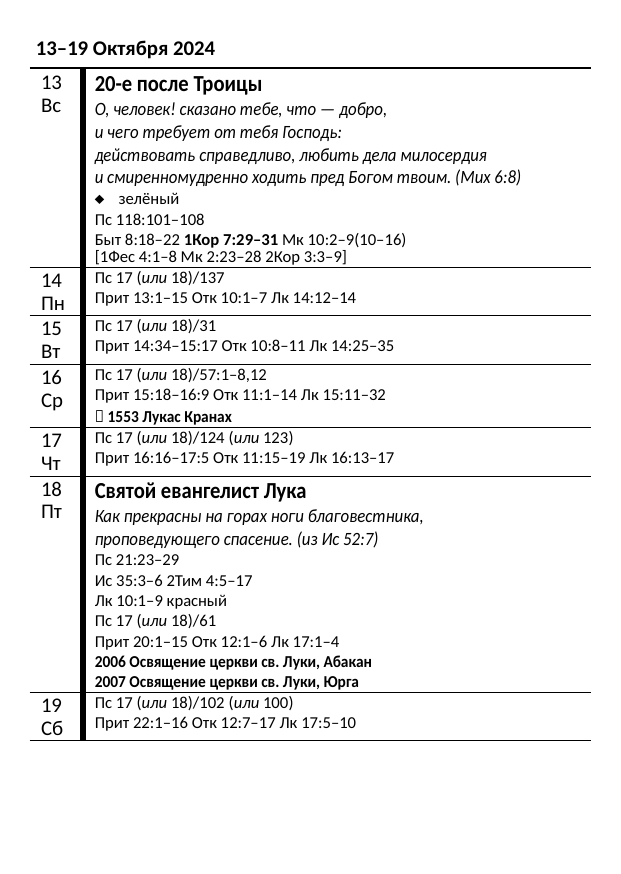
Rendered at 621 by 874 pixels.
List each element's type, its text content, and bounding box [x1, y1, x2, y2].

table_cell Пс 17 (или 18)/31 Прит 14:34–15:17 Отк 10:8–11 Лк 14:25–35 [86, 316, 591, 364]
table_cell 19 Сб [30, 693, 80, 740]
table_cell 20-е после Троицы О, человек! сказано тебе, что — добро, и чего требует от тебя Господь: действовать справедливо, любить дела милосердия и смиренномудренно ходить пред Богом твоим. (Мих 6:8) зелёный Пс 118:101–108 Быт 8:18–22 1Кор 7:29–31 Мк 10:2–9(10–16) [1Фес 4:1–8 Мк 2:23–28 2Кор 3:3–9] [86, 69, 591, 267]
table_cell Пс 17 (или 18)/57:1–8,12 Прит 15:18–16:9 Отк 11:1–14 Лк 15:11–32  1553 Лукас Кранах [86, 365, 591, 427]
table_cell Пс 17 (или 18)/102 (или 100) Прит 22:1–16 Отк 12:7–17 Лк 17:5–10 [86, 693, 591, 740]
table_cell 17 Чт [30, 428, 80, 476]
table_cell Пс 17 (или 18)/137 Прит 13:1–15 Отк 10:1–7 Лк 14:12–14 [86, 268, 591, 315]
table_cell 16 Ср [30, 365, 80, 427]
table_cell 13 Вс [30, 69, 80, 267]
table_header 13–19 Октября 2024 [30, 30, 591, 67]
table_cell Святой евангелист Лука Как прекрасны на горах ноги благовестника, проповедующего спасение. (из Ис 52:7) Пс 21:23–29 Ис 35:3–6 2Тим 4:5–17 Лк 10:1–9 красный Пс 17 (или 18)/61 Прит 20:1–15 Отк 12:1–6 Лк 17:1–4 2006 Освящение церкви св. Луки, Абакан 2007 Освящение церкви св. Луки, Юрга [86, 477, 591, 692]
table_cell 14 Пн [30, 268, 80, 315]
table_cell Пс 17 (или 18)/124 (или 123) Прит 16:16–17:5 Отк 11:15–19 Лк 16:13–17 [86, 428, 591, 476]
table_cell 18 Пт [30, 477, 80, 692]
table_cell 15 Вт [30, 316, 80, 364]
